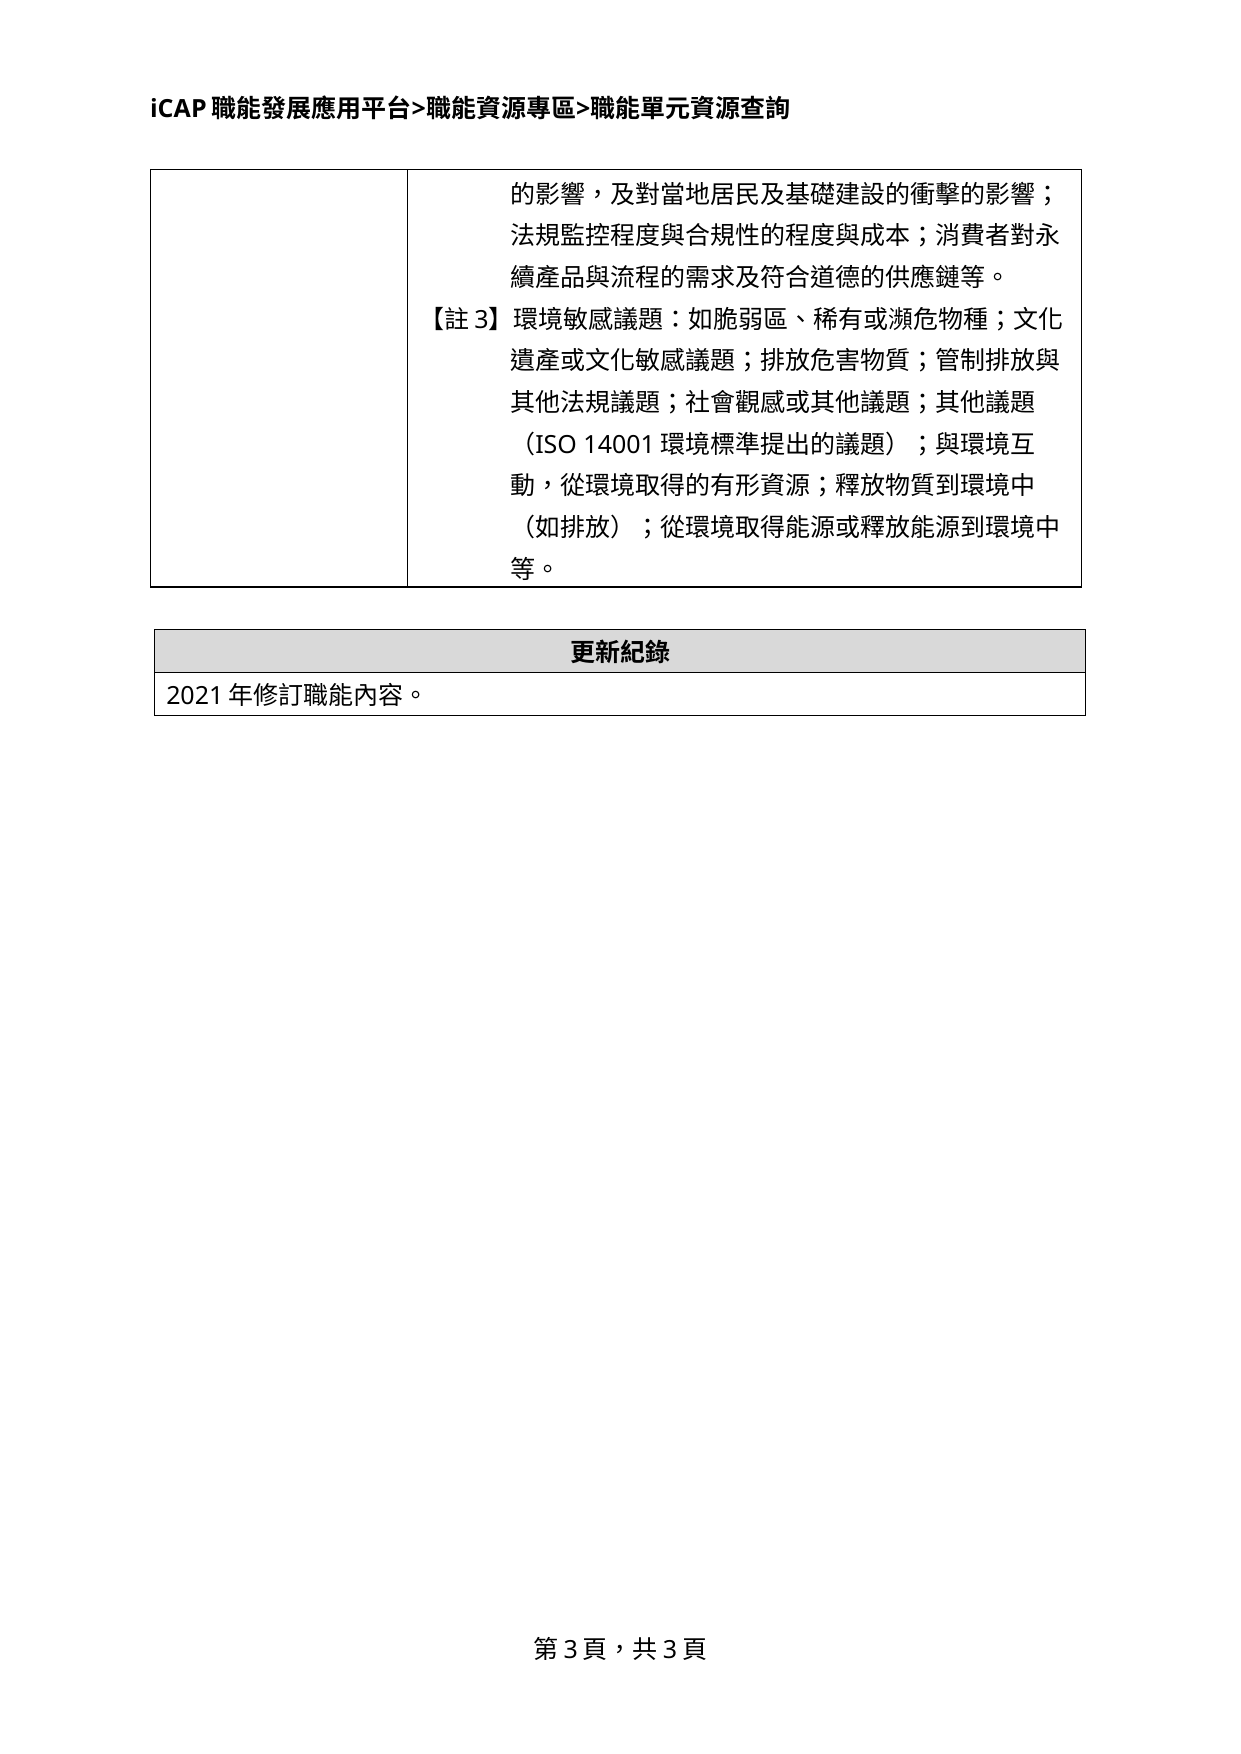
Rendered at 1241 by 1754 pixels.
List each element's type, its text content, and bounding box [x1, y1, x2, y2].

table_header 更新紀錄 [155, 630, 1085, 672]
table_cell [151, 170, 407, 586]
table_cell 2021年修訂職能內容。 [155, 673, 1085, 714]
table_cell 的影響，及對當地居民及基礎建設的衝擊的影響；法規監控程度與合規性的程度與成本；消費者對永續產品與流程的需求及符合道德的供應鏈等。 【註3】環境敏感議題：如脆弱區、稀有或瀕危物種；文化遺產或文化敏感議題；排放危害物質；管制排放與其他法規議題；社會觀感或其他議題；其他議題（ISO 14001環境標準提出的議題）；與環境互動，從環境取得的有形資源；釋放物質到環境中（如排放）；從環境取得能源或釋放能源到環境中等。 [408, 170, 1081, 586]
